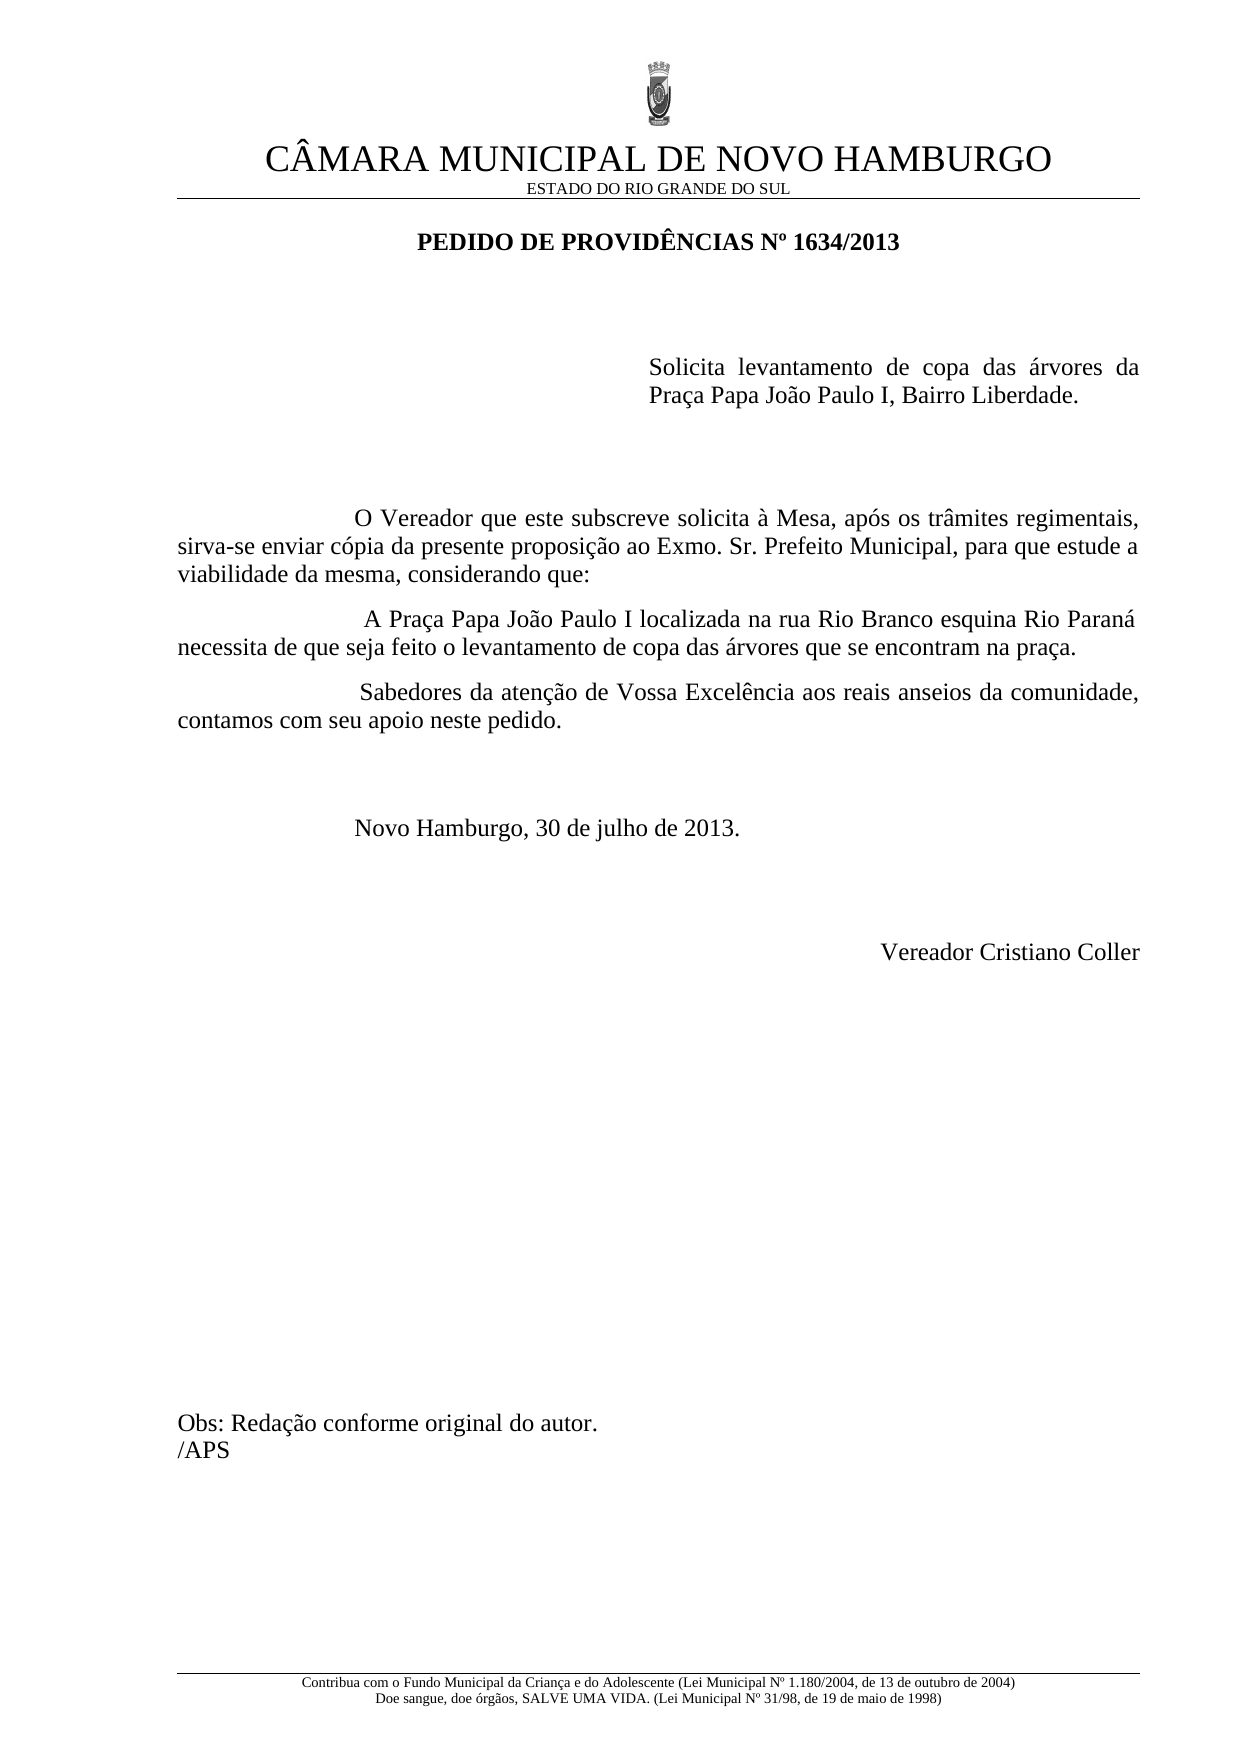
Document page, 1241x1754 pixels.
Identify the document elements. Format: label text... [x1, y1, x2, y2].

text /APS [177, 1436, 1140, 1464]
text A Praça Papa João Paulo I localizada na rua Rio Branco esquina Rio Paraná necessita de que seja feito o levantamento de copa das árvores que se encontram na praça. [177, 605, 1140, 661]
text PEDIDO DE PROVIDÊNCIAS Nº 1634/2013 [177, 228, 1140, 256]
text Sabedores da atenção de Vossa Excelência aos reais anseios da comunidade, contamos com seu apoio neste pedido. [177, 678, 1140, 734]
text Vereador Cristiano Coller [177, 938, 1140, 965]
text Novo Hamburgo, 30 de julho de 2013. [177, 814, 1140, 842]
text Obs: Redação conforme original do autor. [177, 1409, 1140, 1436]
text O Vereador que este subscreve solicita à Mesa, após os trâmites regimentais, sirva-se enviar cópia da presente proposição ao Exmo. Sr. Prefeito Municipal, para que estude a viabilidade da mesma, considerando que: [177, 504, 1140, 588]
text Solicita levantamento de copa das árvores da Praça Papa João Paulo I, Bairro Liberdade. [649, 353, 1140, 409]
